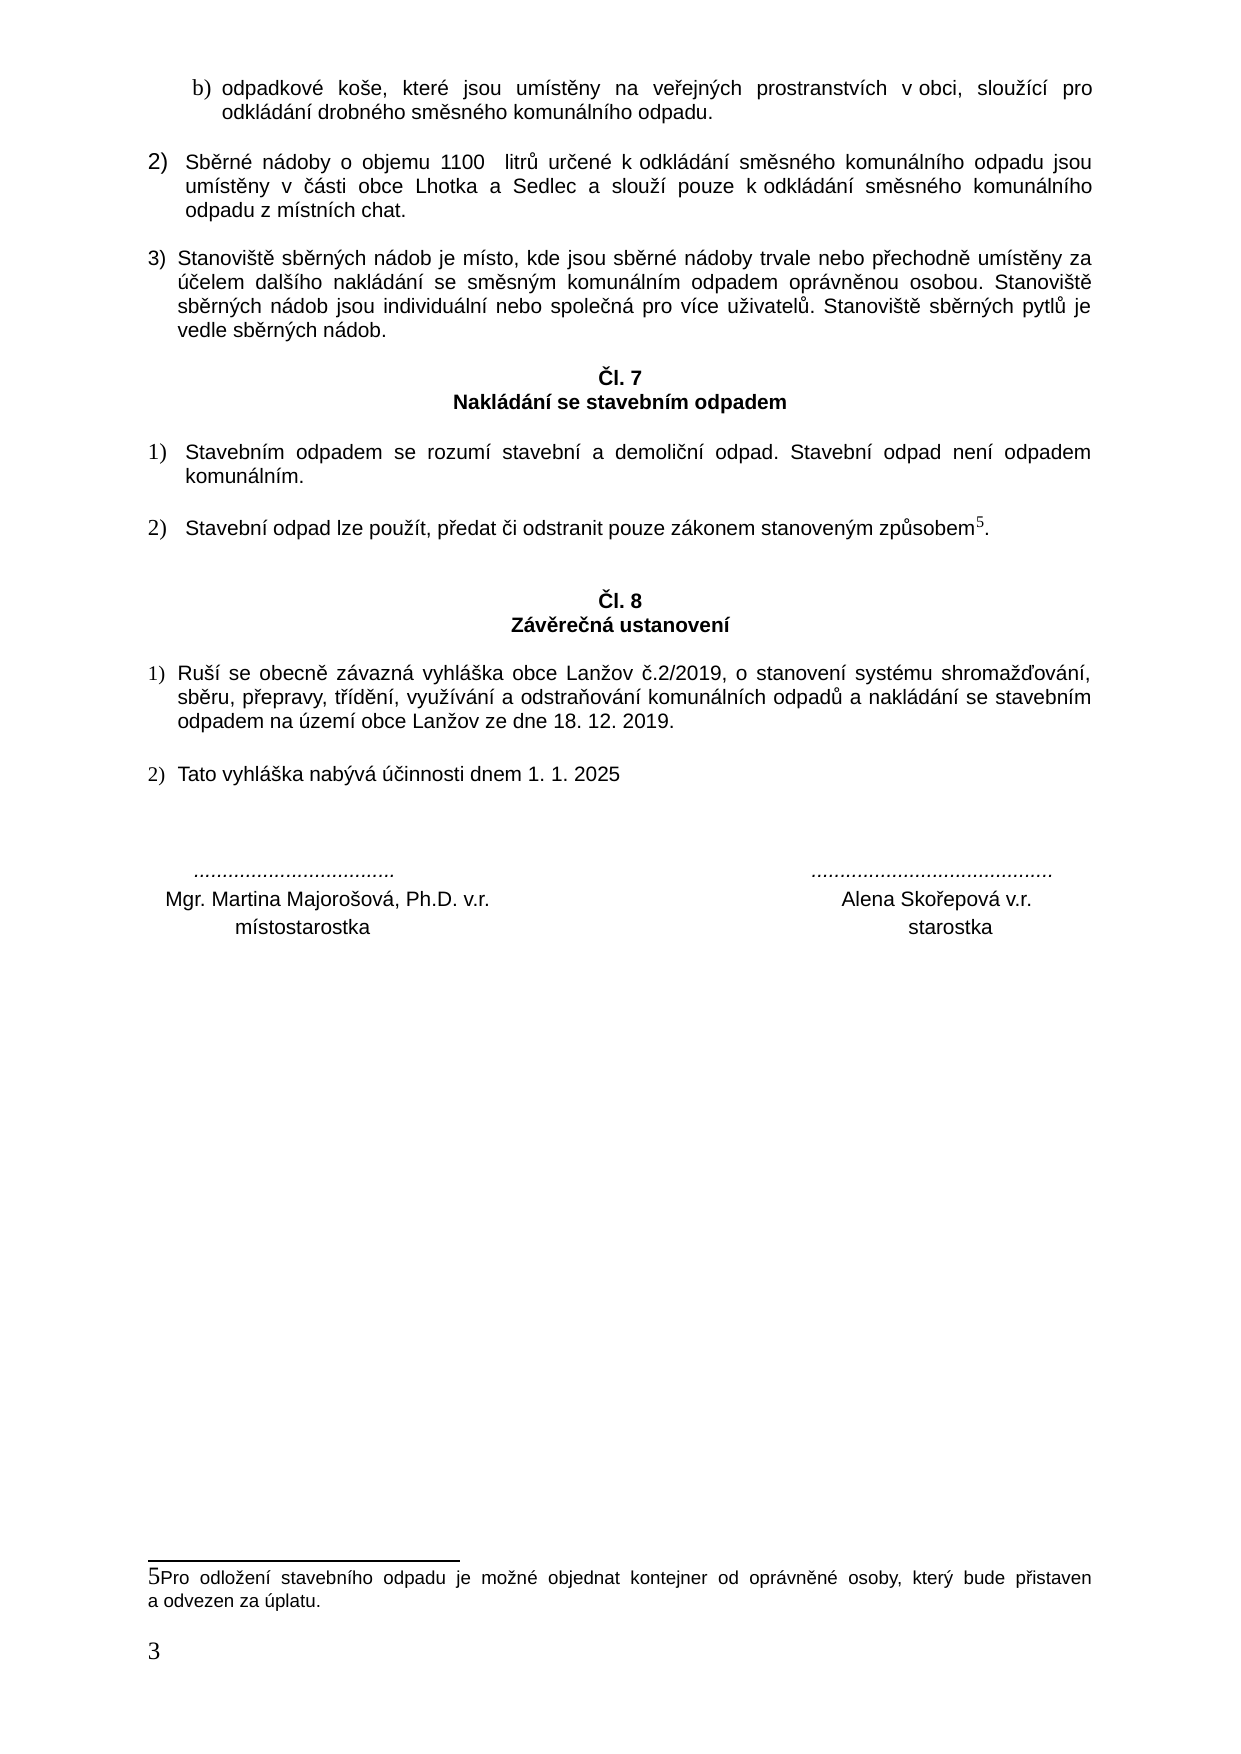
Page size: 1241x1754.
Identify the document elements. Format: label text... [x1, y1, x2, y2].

text ................................... .......................................... [148, 858, 1092, 882]
text Nakládání se stavebním odpadem [148, 390, 1092, 414]
text Čl. 7 [148, 366, 1092, 390]
list Tato vyhláška nabývá účinnosti dnem 1. 1. 2025 [148, 762, 1092, 786]
list Pro odložení stavebního odpadu je možné objednat kontejner od oprávněné osoby, který bude přistaven a odvezen za úplatu. [148, 1561, 1092, 1612]
list odpadkové koše, které jsou umístěny na veřejných prostranstvích v obci, sloužící pro odkládání drobného směsného komunálního odpadu. [192, 74, 1092, 124]
text místostarostka starostka [148, 915, 1092, 939]
list Ruší se obecně závazná vyhláška obce Lanžov č.2/2019, o stanovení systému shromažďování, sběru, přepravy, třídění, využívání a odstraňování komunálních odpadů a nakládání se stavebním odpadem na území obce Lanžov ze dne 18. 12. 2019. [148, 661, 1092, 733]
text Závěrečná ustanovení [148, 613, 1092, 637]
list Stavebním odpadem se rozumí stavební a demoliční odpad. Stavební odpad není odpadem komunálním. [148, 438, 1092, 488]
text Mgr. Martina Majorošová, Ph.D. v.r. Alena Skořepová v.r. [148, 886, 1092, 910]
text 3) Stanoviště sběrných nádob je místo, kde jsou sběrné nádoby trvale nebo přechodně umístěny za účelem dalšího nakládání se směsným komunálním odpadem oprávněnou osobou. Stanoviště sběrných nádob jsou individuální nebo společná pro více uživatelů. Stanoviště sběrných pytlů je vedle sběrných nádob. [148, 246, 1092, 342]
text Čl. 8 [148, 589, 1092, 613]
list Stavební odpad lze použít, předat či odstranit pouze zákonem stanoveným způsobem. [148, 512, 1092, 541]
list Sběrné nádoby o objemu 1100 litrů určené k odkládání směsného komunálního odpadu jsou umístěny v části obce Lhotka a Sedlec a slouží pouze k odkládání směsného komunálního odpadu z místních chat. [148, 148, 1092, 222]
